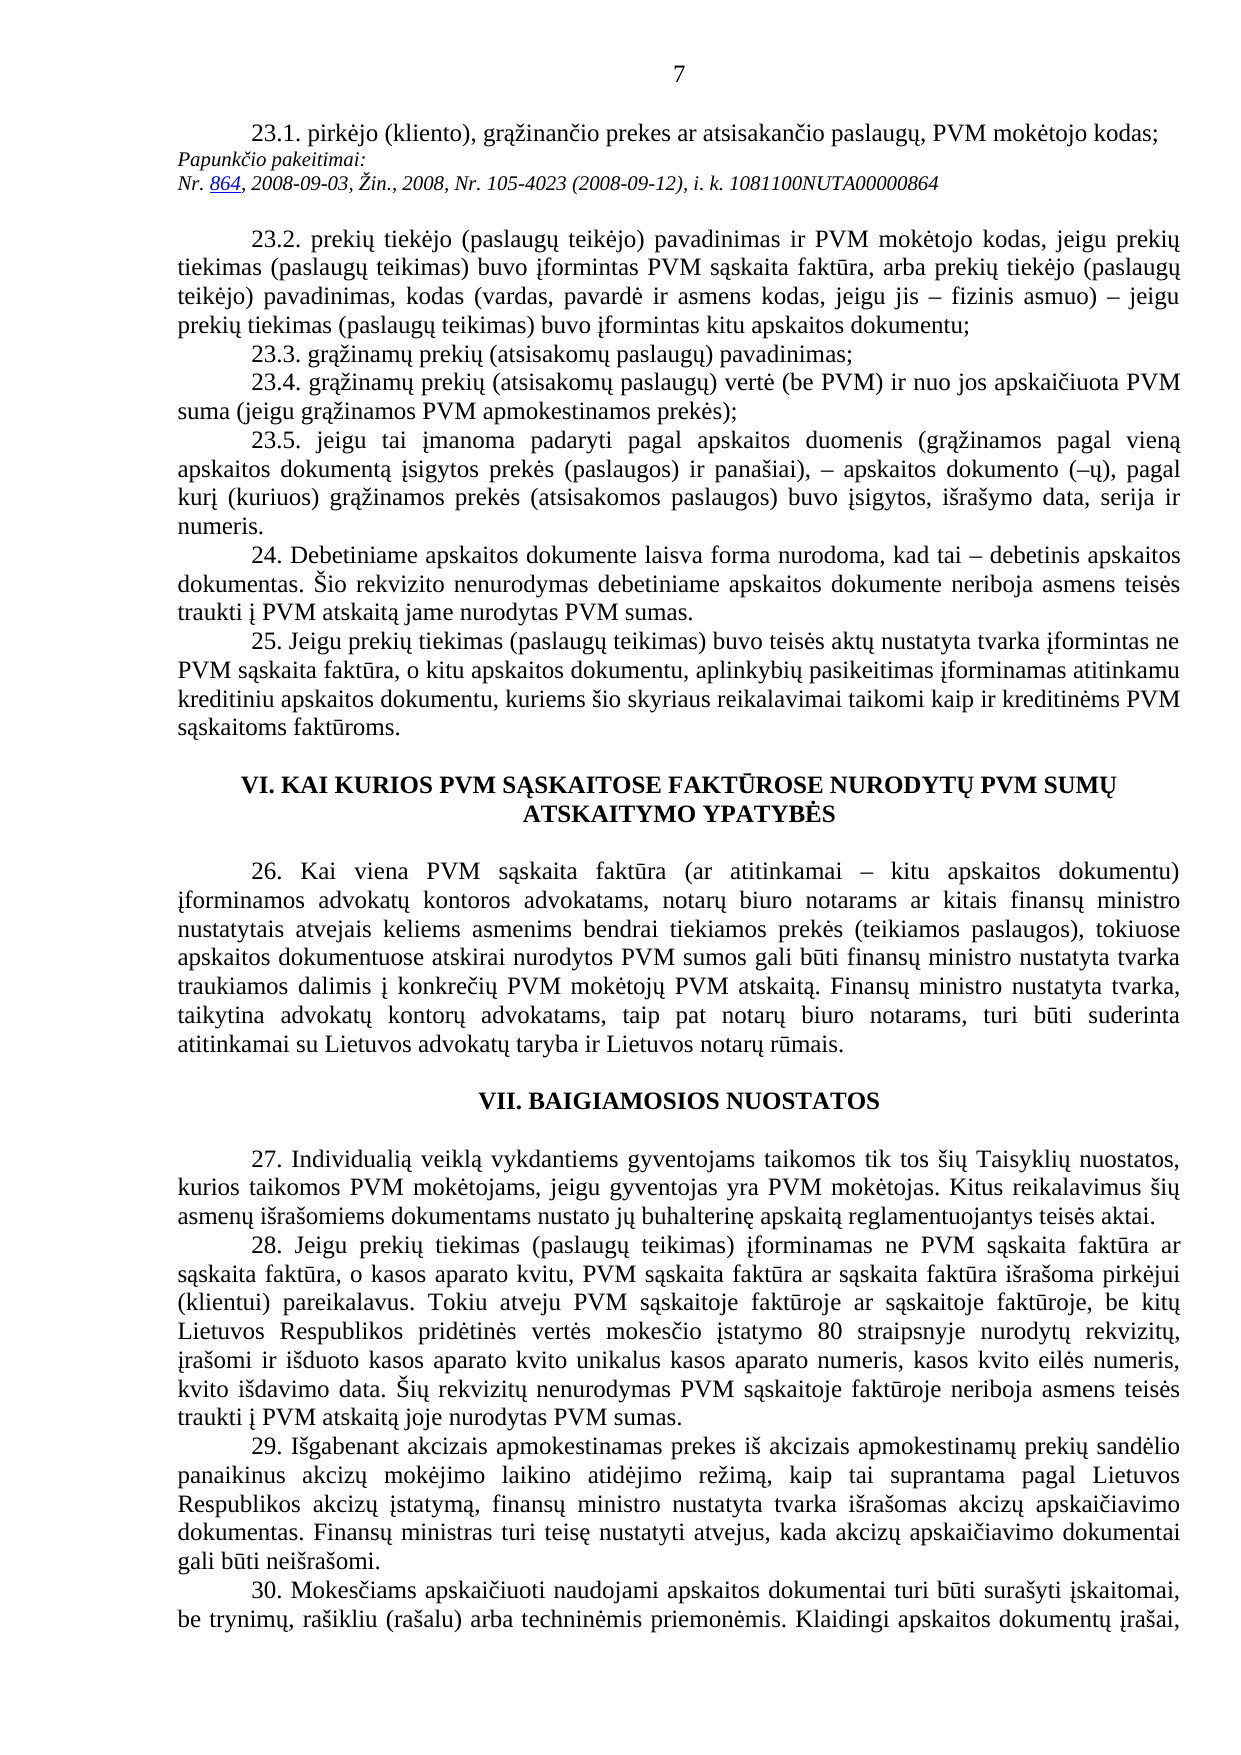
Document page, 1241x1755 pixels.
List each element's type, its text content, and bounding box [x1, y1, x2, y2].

text Papunkčio pakeitimai: [177, 147, 1181, 171]
text 23.4. grąžinamų prekių (atsisakomų paslaugų) vertė (be PVM) ir nuo jos apskaičiuota PVM suma (jeigu grąžinamos PVM apmokestinamos prekės); [177, 367, 1181, 425]
text 29. Išgabenant akcizais apmokestinamas prekes iš akcizais apmokestinamų prekių sandėlio panaikinus akcizų mokėjimo laikino atidėjimo režimą, kaip tai suprantama pagal Lietuvos Respublikos akcizų įstatymą, finansų ministro nustatyta tvarka išrašomas akcizų apskaičiavimo dokumentas. Finansų ministras turi teisę nustatyti atvejus, kada akcizų apskaičiavimo dokumentai gali būti neišrašomi. [177, 1431, 1181, 1575]
text Nr. 864, 2008-09-03, Žin., 2008, Nr. 105-4023 (2008-09-12), i. k. 1081100NUTA00000864 [177, 171, 1181, 195]
text 26. Kai viena PVM sąskaita faktūra (ar atitinkamai – kitu apskaitos dokumentu) įforminamos advokatų kontoros advokatams, notarų biuro notarams ar kitais finansų ministro nustatytais atvejais keliems asmenims bendrai tiekiamos prekės (teikiamos paslaugos), tokiuose apskaitos dokumentuose atskirai nurodytos PVM sumos gali būti finansų ministro nustatyta tvarka traukiamos dalimis į konkrečių PVM mokėtojų PVM atskaitą. Finansų ministro nustatyta tvarka, taikytina advokatų kontorų advokatams, taip pat notarų biuro notarams, turi būti suderinta atitinkamai su Lietuvos advokatų taryba ir Lietuvos notarų rūmais. [177, 856, 1181, 1057]
text 23.3. grąžinamų prekių (atsisakomų paslaugų) pavadinimas; [177, 339, 1181, 367]
text 27. Individualią veiklą vykdantiems gyventojams taikomos tik tos šių Taisyklių nuostatos, kurios taikomos PVM mokėtojams, jeigu gyventojas yra PVM mokėtojas. Kitus reikalavimus šių asmenų išrašomiems dokumentams nustato jų buhalterinę apskaitą reglamentuojantys teisės aktai. [177, 1144, 1181, 1230]
text 23.5. jeigu tai įmanoma padaryti pagal apskaitos duomenis (grąžinamos pagal vieną apskaitos dokumentą įsigytos prekės (paslaugos) ir panašiai), – apskaitos dokumento (–ų), pagal kurį (kuriuos) grąžinamos prekės (atsisakomos paslaugos) buvo įsigytos, išrašymo data, serija ir numeris. [177, 425, 1181, 540]
text VI. KAI KURIOS PVM SĄSKAITOSE FAKTŪROSE NURODYTŲ PVM SUMŲ [177, 770, 1181, 799]
text 28. Jeigu prekių tiekimas (paslaugų teikimas) įforminamas ne PVM sąskaita faktūra ar sąskaita faktūra, o kasos aparato kvitu, PVM sąskaita faktūra ar sąskaita faktūra išrašoma pirkėjui (klientui) pareikalavus. Tokiu atveju PVM sąskaitoje faktūroje ar sąskaitoje faktūroje, be kitų Lietuvos Respublikos pridėtinės vertės mokesčio įstatymo 80 straipsnyje nurodytų rekvizitų, įrašomi ir išduoto kasos aparato kvito unikalus kasos aparato numeris, kasos kvito eilės numeris, kvito išdavimo data. Šių rekvizitų nenurodymas PVM sąskaitoje faktūroje neriboja asmens teisės traukti į PVM atskaitą joje nurodytas PVM sumas. [177, 1230, 1181, 1431]
text 23.1. pirkėjo (kliento), grąžinančio prekes ar atsisakančio paslaugų, PVM mokėtojo kodas; [177, 118, 1181, 147]
text 24. Debetiniame apskaitos dokumente laisva forma nurodoma, kad tai – debetinis apskaitos dokumentas. Šio rekvizito nenurodymas debetiniame apskaitos dokumente neriboja asmens teisės traukti į PVM atskaitą jame nurodytas PVM sumas. [177, 540, 1181, 626]
text 23.2. prekių tiekėjo (paslaugų teikėjo) pavadinimas ir PVM mokėtojo kodas, jeigu prekių tiekimas (paslaugų teikimas) buvo įformintas PVM sąskaita faktūra, arba prekių tiekėjo (paslaugų teikėjo) pavadinimas, kodas (vardas, pavardė ir asmens kodas, jeigu jis – fizinis asmuo) – jeigu prekių tiekimas (paslaugų teikimas) buvo įformintas kitu apskaitos dokumentu; [177, 224, 1181, 339]
text 25. Jeigu prekių tiekimas (paslaugų teikimas) buvo teisės aktų nustatyta tvarka įformintas ne PVM sąskaita faktūra, o kitu apskaitos dokumentu, aplinkybių pasikeitimas įforminamas atitinkamu kreditiniu apskaitos dokumentu, kuriems šio skyriaus reikalavimai taikomi kaip ir kreditinėms PVM sąskaitoms faktūroms. [177, 626, 1181, 741]
text 30. Mokesčiams apskaičiuoti naudojami apskaitos dokumentai turi būti surašyti įskaitomai, be trynimų, rašikliu (rašalu) arba techninėmis priemonėmis. Klaidingi apskaitos dokumentų įrašai, [177, 1575, 1181, 1632]
text VII. BAIGIAMOSIOS NUOSTATOS [177, 1086, 1181, 1115]
text ATSKAITYMO YPATYBĖS [177, 799, 1181, 827]
